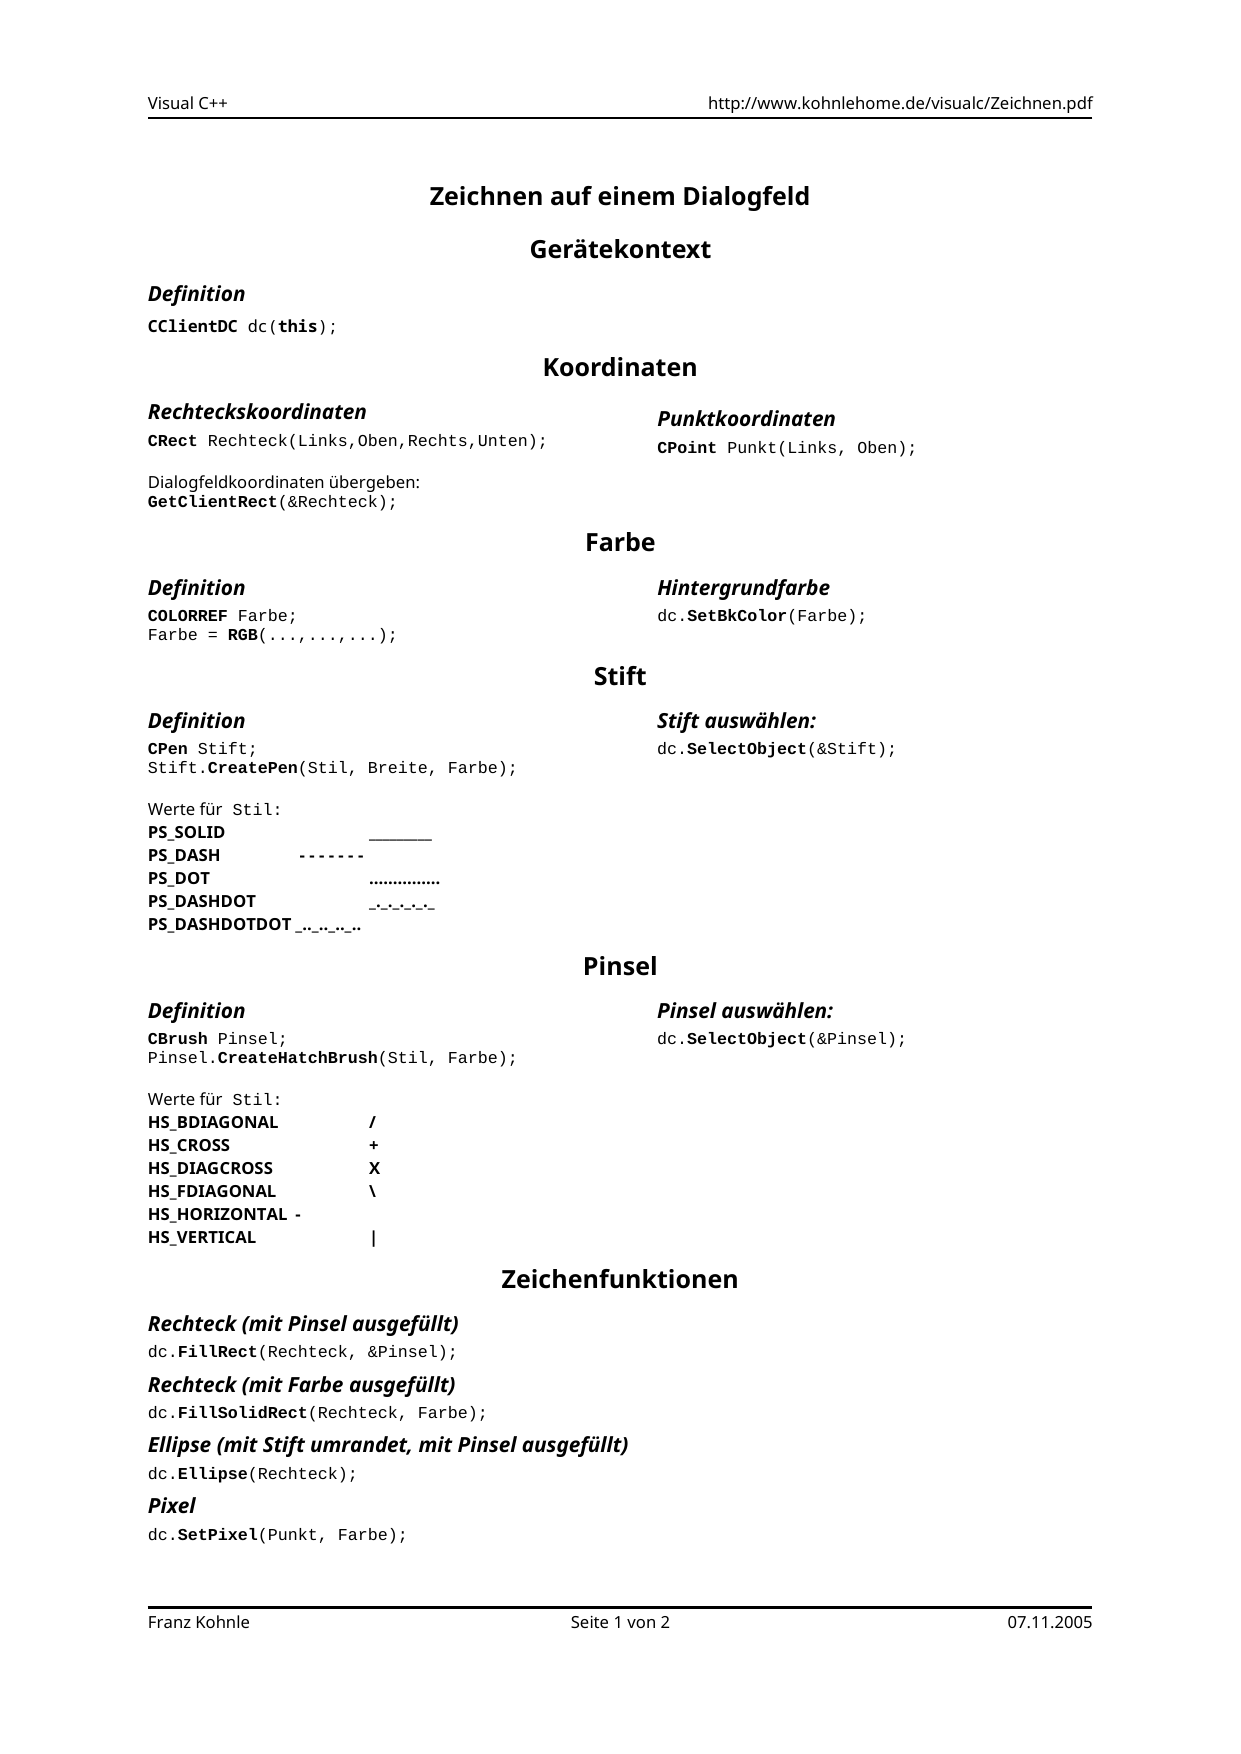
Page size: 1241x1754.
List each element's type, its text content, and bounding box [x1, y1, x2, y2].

text dc.SetBkColor(Farbe); [657, 607, 1092, 626]
subtitle Rechteckskoordinaten [148, 397, 583, 426]
text Dialogfeldkoordinaten übergeben: [148, 470, 583, 493]
text CPen Stift; [148, 740, 619, 759]
subtitle PS_DASHDOT _._._._._._ [148, 889, 619, 912]
subtitle Definition [148, 279, 1092, 307]
text CPoint Punkt(Links, Oben); [657, 439, 1092, 458]
text HS_FDIAGONAL \ [148, 1179, 619, 1203]
subtitle Stift auswählen: [657, 706, 1092, 734]
subtitle Zeichenfunktionen [148, 1262, 1092, 1296]
text HS_VERTICAL | [148, 1226, 619, 1249]
text CClientDC dc(this); [148, 314, 1092, 337]
subtitle HS_HORIZONTAL - [148, 1203, 619, 1226]
subtitle Ellipse (mit Stift umrandet, mit Pinsel ausgefüllt) [148, 1431, 1092, 1459]
text dc.SetPixel(Punkt, Farbe); [148, 1526, 1092, 1545]
subtitle PS_DOT …………… [148, 866, 619, 889]
subtitle Koordinaten [148, 350, 1092, 384]
text dc.FillSolidRect(Rechteck, Farbe); [148, 1404, 1092, 1423]
text CBrush Pinsel; [148, 1031, 619, 1049]
text GetClientRect(&Rechteck); [148, 493, 583, 512]
subtitle Zeichnen auf einem Dialogfeld [148, 178, 1092, 212]
text Farbe = RGB(...,...,...); [148, 626, 583, 645]
text CRect Rechteck(Links,Oben,Rechts,Unten); [148, 432, 583, 451]
subtitle Definition [148, 996, 619, 1024]
text PS_DASH - - - - - - - [148, 843, 619, 866]
text HS_CROSS + [148, 1133, 619, 1157]
subtitle Rechteck (mit Farbe ausgefüllt) [148, 1370, 1092, 1398]
subtitle Hintergrundfarbe [657, 573, 1092, 601]
text HS_DIAGCROSS X [148, 1157, 619, 1179]
text Stift.CreatePen(Stil, Breite, Farbe); [148, 759, 619, 778]
text dc.Ellipse(Rechteck); [148, 1465, 1092, 1484]
subtitle Rechteck (mit Pinsel ausgefüllt) [148, 1309, 1092, 1337]
subtitle PS_SOLID _________ [148, 820, 619, 843]
subtitle Stift [148, 658, 1092, 692]
text Werte für Stil: [148, 797, 619, 820]
subtitle Farbe [148, 525, 1092, 559]
text PS_DASHDOTDOT _.._.._.._.. [148, 912, 619, 935]
subtitle Pinsel [148, 948, 1092, 982]
text Pinsel.CreateHatchBrush(Stil, Farbe); [148, 1049, 619, 1068]
text Werte für Stil: [148, 1087, 619, 1111]
subtitle Pixel [148, 1491, 1092, 1519]
subtitle Definition [148, 573, 583, 601]
text HS_BDIAGONAL / [148, 1111, 619, 1133]
text dc.SelectObject(&Stift); [657, 740, 1092, 759]
subtitle Gerätekontext [148, 232, 1092, 266]
text dc.SelectObject(&Pinsel); [657, 1031, 1092, 1049]
subtitle Punktkoordinaten [657, 404, 1092, 433]
subtitle Pinsel auswählen: [657, 996, 1092, 1024]
subtitle Definition [148, 706, 619, 734]
text COLORREF Farbe; [148, 607, 583, 626]
text dc.FillRect(Rechteck, &Pinsel); [148, 1344, 1092, 1363]
